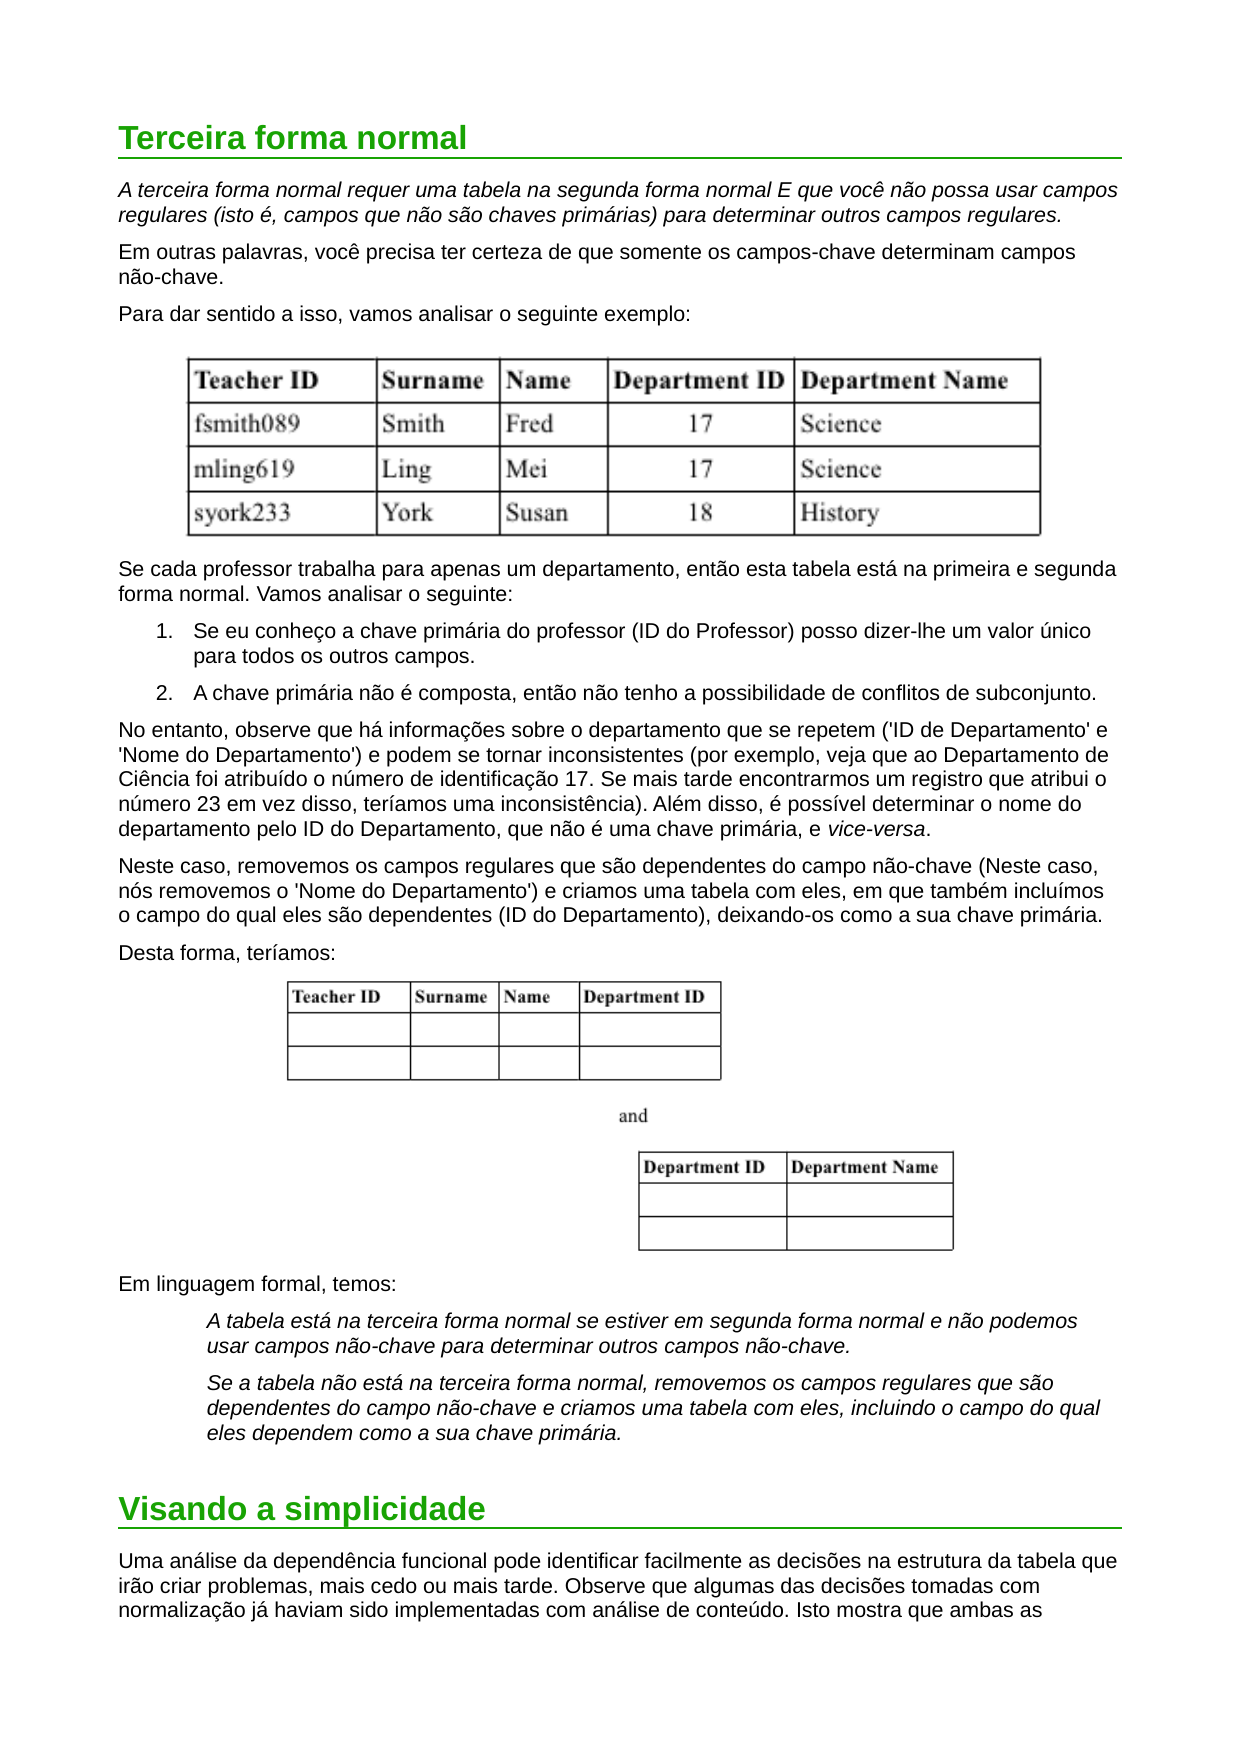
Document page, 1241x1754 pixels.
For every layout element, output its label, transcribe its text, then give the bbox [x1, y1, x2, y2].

picture [177, 338, 1063, 544]
subtitle Terceira forma normal [118, 118, 1122, 157]
text Para dar sentido a isso, vamos analisar o seguinte exemplo: [118, 301, 1122, 326]
text Em outras palavras, você precisa ter certeza de que somente os campos-chave determinam campos não-chave. [118, 239, 1122, 289]
text Neste caso, removemos os campos regulares que são dependentes do campo não-chave (Neste caso, nós removemos o 'Nome do Departamento') e criamos uma tabela com eles, em que também incluímos o campo do qual eles são dependentes (ID do Departamento), deixando-os como a sua chave primária. [118, 853, 1122, 927]
text Uma análise da dependência funcional pode identificar facilmente as decisões na estrutura da tabela que irão criar problemas, mais cedo ou mais tarde. Observe que algumas das decisões tomadas com normalização já haviam sido implementadas com análise de conteúdo. Isto mostra que ambas as [118, 1548, 1122, 1622]
subtitle Visando a simplicidade [118, 1489, 1122, 1527]
text Desta forma, teríamos: [118, 940, 1122, 964]
text No entanto, observe que há informações sobre o departamento que se repetem ('ID de Departamento' e 'Nome do Departamento') e podem se tornar inconsistentes (por exemplo, veja que ao Departamento de Ciência foi atribuído o número de identificação 17. Se mais tarde encontrarmos um registro que atribui o número 23 em vez disso, teríamos uma inconsistência). Além disso, é possível determinar o nome do departamento pelo ID do Departamento, que não é uma chave primária, e vice-versa. [118, 717, 1122, 841]
text Se a tabela não está na terceira forma normal, removemos os campos regulares que são dependentes do campo não-chave e criamos uma tabela com eles, incluindo o campo do qual eles dependem como a sua chave primária. [207, 1370, 1122, 1444]
text Se cada professor trabalha para apenas um departamento, então esta tabela está na primeira e segunda forma normal. Vamos analisar o seguinte: [118, 556, 1122, 606]
list Se eu conheço a chave primária do professor (ID do Professor) posso dizer-lhe um valor único para todos os outros campos. [156, 618, 1122, 668]
picture [278, 977, 962, 1259]
text Em linguagem formal, temos: [118, 1271, 1122, 1296]
text A terceira forma normal requer uma tabela na segunda forma normal E que você não possa usar campos regulares (isto é, campos que não são chaves primárias) para determinar outros campos regulares. [118, 177, 1122, 227]
text A tabela está na terceira forma normal se estiver em segunda forma normal e não podemos usar campos não-chave para determinar outros campos não-chave. [207, 1308, 1122, 1358]
list A chave primária não é composta, então não tenho a possibilidade de conflitos de subconjunto. [156, 680, 1122, 705]
